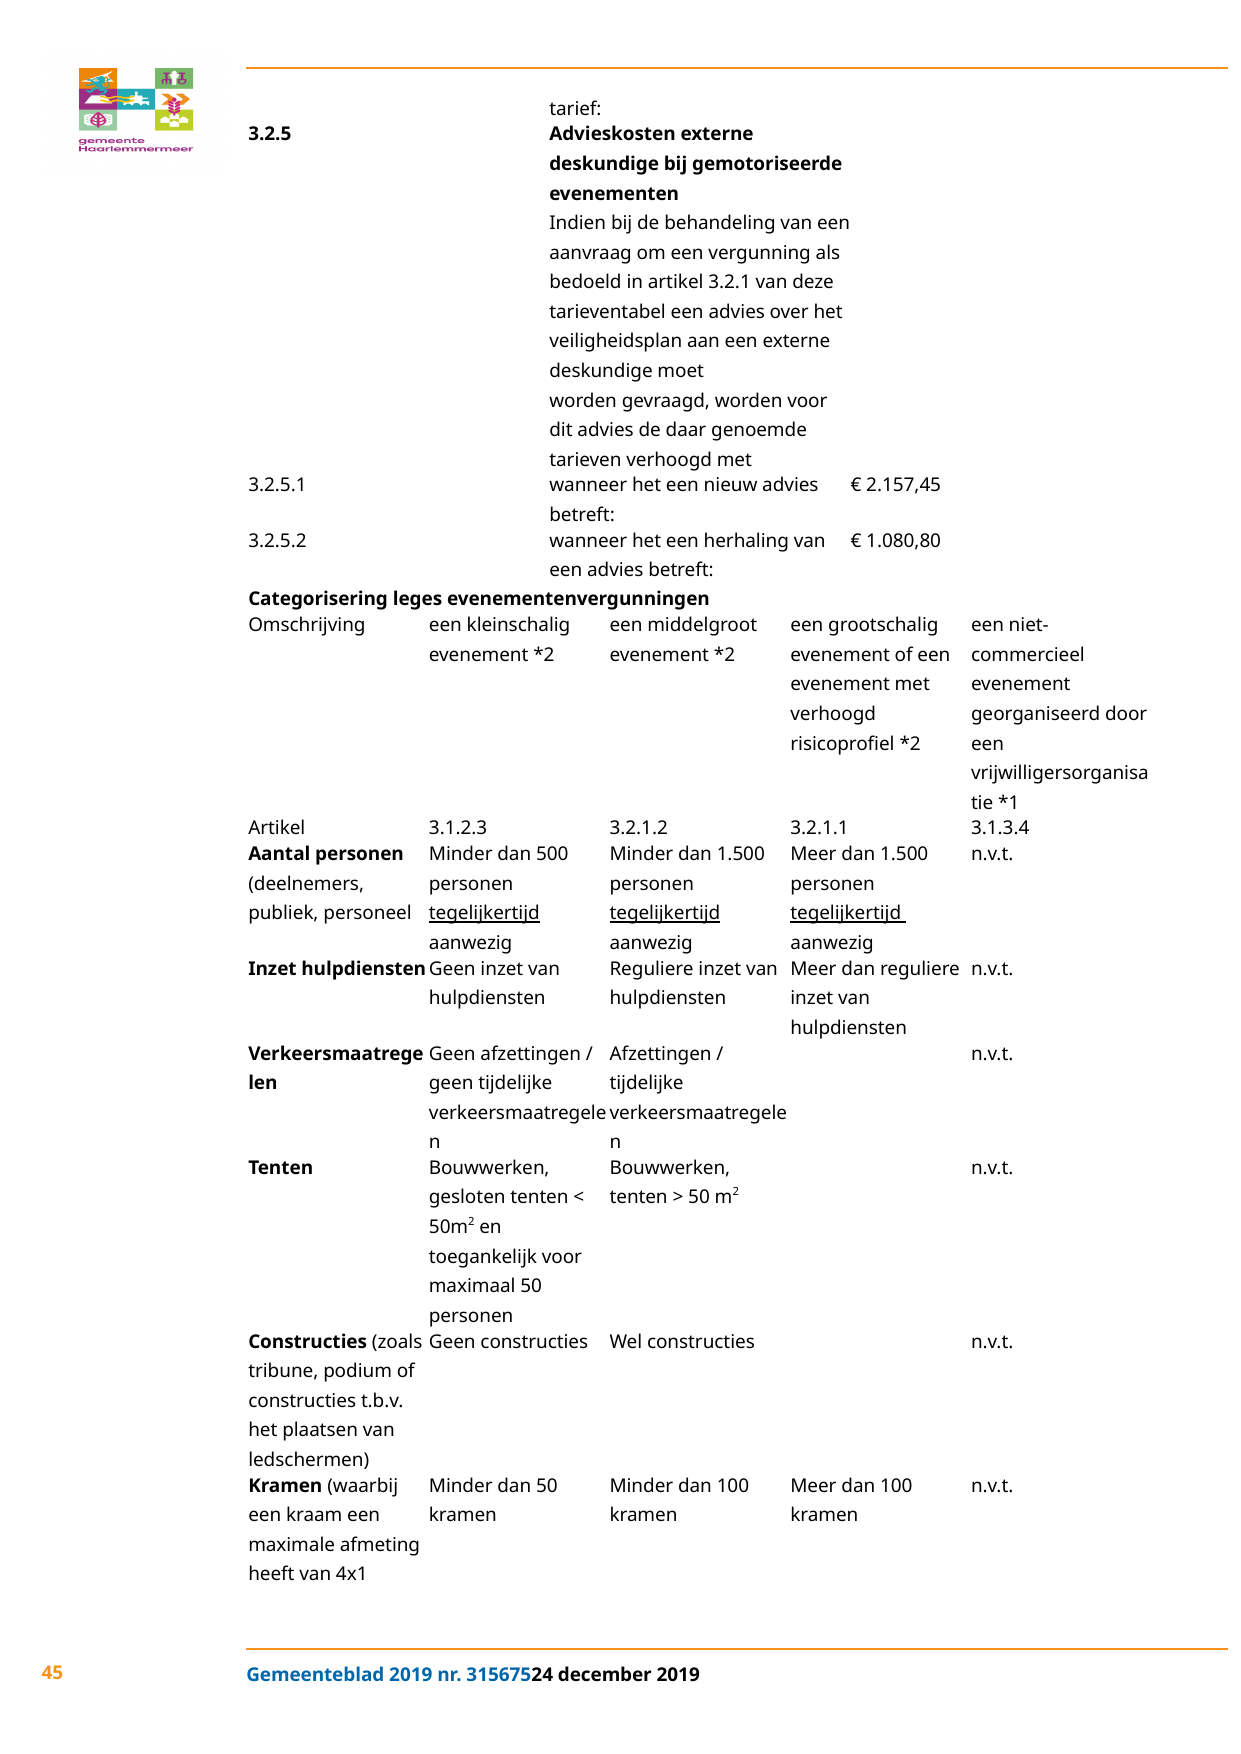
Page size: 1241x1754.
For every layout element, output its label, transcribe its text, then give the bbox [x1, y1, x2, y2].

table_cell tarief: [549, 95, 850, 121]
table_cell Bouwwerken, gesloten tenten < 50m2 en toegankelijk voor maximaal 50 personen [429, 1154, 609, 1328]
table_cell [850, 121, 1152, 472]
table_cell 3.2.1.2 [609, 815, 790, 840]
table_cell 3.2.5 [248, 121, 549, 472]
picture [41, 47, 231, 172]
table_cell Tenten [248, 1154, 429, 1328]
table_cell wanneer het een herhaling van een advies betreft: [549, 527, 850, 582]
table_cell een middelgroot evenement *2 [609, 611, 790, 814]
table_cell Minder dan 100 kramen [609, 1472, 790, 1586]
table_cell [790, 1040, 971, 1154]
table_cell een niet-commercieel evenement georganiseerd door een vrijwilligersorganisatie *1 [971, 611, 1152, 814]
table_cell [790, 1328, 971, 1472]
table_cell 3.2.5.1 [248, 472, 549, 527]
table_cell Geen afzettingen / geen tijdelijke verkeersmaatregelen [429, 1040, 609, 1154]
table_cell wanneer het een nieuw advies betreft: [549, 472, 850, 527]
table_cell Aantal personen (deelnemers, publiek, personeel [248, 840, 429, 955]
table_cell Constructies (zoals tribune, podium of constructies t.b.v. het plaatsen van ledschermen) [248, 1328, 429, 1472]
table_cell Geen inzet van hulpdiensten [429, 955, 609, 1040]
table_cell n.v.t. [971, 840, 1152, 955]
table_cell 3.2.1.1 [790, 815, 971, 840]
table_cell Artikel [248, 815, 429, 840]
table_cell Geen constructies [429, 1328, 609, 1472]
table_cell [850, 95, 1152, 121]
table_cell Omschrijving [248, 611, 429, 814]
table_cell Minder dan 500 personen tegelijkertijd aanwezig [429, 840, 609, 955]
table_cell Inzet hulpdiensten [248, 955, 429, 1040]
table_cell Meer dan reguliere inzet van hulpdiensten [790, 955, 971, 1040]
table_cell 3.1.3.4 [971, 815, 1152, 840]
table_cell een grootschalig evenement of een evenement met verhoogd risicoprofiel *2 [790, 611, 971, 814]
table_cell Bouwwerken, tenten > 50 m2 [609, 1154, 790, 1328]
table_cell n.v.t. [971, 1472, 1152, 1586]
table_cell Afzettingen / tijdelijke verkeersmaatregelen [609, 1040, 790, 1154]
table_cell n.v.t. [971, 955, 1152, 1040]
table_cell n.v.t. [971, 1040, 1152, 1154]
table_cell Reguliere inzet van hulpdiensten [609, 955, 790, 1040]
table_cell n.v.t. [971, 1328, 1152, 1472]
table_cell n.v.t. [971, 1154, 1152, 1328]
table_cell [248, 95, 549, 121]
table_cell Minder dan 50 kramen [429, 1472, 609, 1586]
table_cell een kleinschalig evenement *2 [429, 611, 609, 814]
table_cell Kramen (waarbij een kraam een maximale afmeting heeft van 4x1 [248, 1472, 429, 1586]
table_cell € 2.157,45 [850, 472, 1152, 527]
table_cell 3.2.5.2 [248, 527, 549, 582]
table_cell 3.1.2.3 [429, 815, 609, 840]
table_cell [790, 1154, 971, 1328]
table_cell Minder dan 1.500 personen tegelijkertijd aanwezig [609, 840, 790, 955]
table_cell Meer dan 100 kramen [790, 1472, 971, 1586]
table_cell Meer dan 1.500 personen tegelijkertijd aanwezig [790, 840, 971, 955]
table_cell Advieskosten externe deskundige bij gemotoriseerde evenementen Indien bij de behandeling van een aanvraag om een vergunning als bedoeld in artikel 3.2.1 van deze tarieventabel een advies over het veiligheidsplan aan een externe deskundige moet worden gevraagd, worden voor dit advies de daar genoemde tarieven verhoogd met [549, 121, 850, 472]
table_cell Verkeersmaatregelen [248, 1040, 429, 1154]
table_cell € 1.080,80 [850, 527, 1152, 582]
table_cell Wel constructies [609, 1328, 790, 1472]
table_header Categorisering leges evenementenvergunningen [248, 586, 1152, 611]
